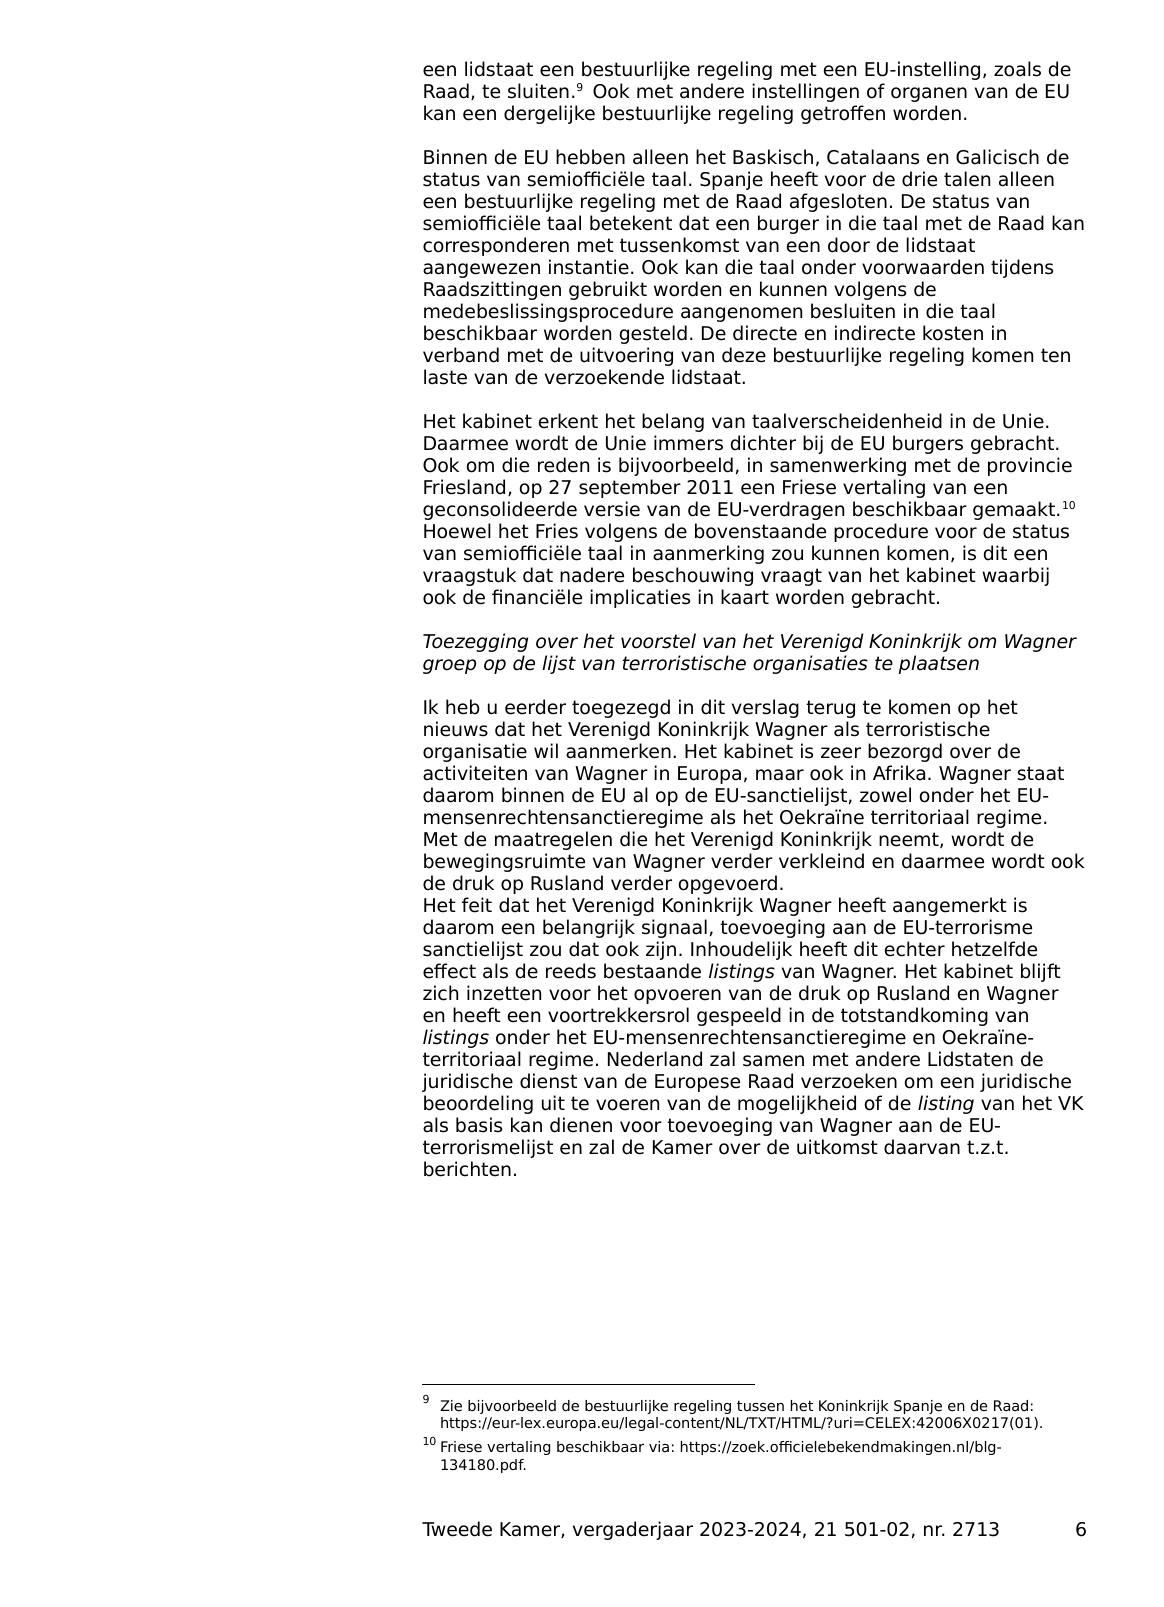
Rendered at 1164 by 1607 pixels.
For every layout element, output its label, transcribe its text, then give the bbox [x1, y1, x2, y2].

text Friese vertaling beschikbaar via: https://zoek.officielebekendmakingen.nl/blg-134180.pdf. [422, 1435, 1087, 1474]
subtitle Toezegging over het voorstel van het Verenigd Koninkrijk om Wagner groep op de lijst van terroristische organisaties te plaatsen [422, 631, 1087, 675]
text Binnen de EU hebben alleen het Baskisch, Catalaans en Galicisch de status van semiofficiële taal. Spanje heeft voor de drie talen alleen een bestuurlijke regeling met de Raad afgesloten. De status van semiofficiële taal betekent dat een burger in die taal met de Raad kan corresponderen met tussenkomst van een door de lidstaat aangewezen instantie. Ook kan die taal onder voorwaarden tijdens Raadszittingen gebruikt worden en kunnen volgens de medebeslissingsprocedure aangenomen besluiten in die taal beschikbaar worden gesteld. De directe en indirecte kosten in verband met de uitvoering van deze bestuurlijke regeling komen ten laste van de verzoekende lidstaat. [422, 147, 1087, 389]
text een lidstaat een bestuurlijke regeling met een EU-instelling, zoals de Raad, te sluiten. Ook met andere instellingen of organen van de EU kan een dergelijke bestuurlijke regeling getroffen worden. [422, 59, 1087, 125]
text Ik heb u eerder toegezegd in dit verslag terug te komen op het nieuws dat het Verenigd Koninkrijk Wagner als terroristische organisatie wil aanmerken. Het kabinet is zeer bezorgd over de activiteiten van Wagner in Europa, maar ook in Afrika. Wagner staat daarom binnen de EU al op de EU-sanctielijst, zowel onder het EU-mensenrechtensanctieregime als het Oekraïne territoriaal regime. Met de maatregelen die het Verenigd Koninkrijk neemt, wordt de bewegingsruimte van Wagner verder verkleind en daarmee wordt ook de druk op Rusland verder opgevoerd. [422, 697, 1087, 895]
text Het kabinet erkent het belang van taalverscheidenheid in de Unie. Daarmee wordt de Unie immers dichter bij de EU burgers gebracht. Ook om die reden is bijvoorbeeld, in samenwerking met de provincie Friesland, op 27 september 2011 een Friese vertaling van een geconsolideerde versie van de EU-verdragen beschikbaar gemaakt. Hoewel het Fries volgens de bovenstaande procedure voor de status van semiofficiële taal in aanmerking zou kunnen komen, is dit een vraagstuk dat nadere beschouwing vraagt van het kabinet waarbij ook de financiële implicaties in kaart worden gebracht. [422, 411, 1087, 609]
text Het feit dat het Verenigd Koninkrijk Wagner heeft aangemerkt is daarom een belangrijk signaal, toevoeging aan de EU-terrorisme sanctielijst zou dat ook zijn. Inhoudelijk heeft dit echter hetzelfde effect als de reeds bestaande listings van Wagner. Het kabinet blijft zich inzetten voor het opvoeren van de druk op Rusland en Wagner en heeft een voortrekkersrol gespeeld in de totstandkoming van listings onder het EU-mensenrechtensanctieregime en Oekraïne-territoriaal regime. Nederland zal samen met andere Lidstaten de juridische dienst van de Europese Raad verzoeken om een juridische beoordeling uit te voeren van de mogelijkheid of de listing van het VK als basis kan dienen voor toevoeging van Wagner aan de EU-terrorismelijst en zal de Kamer over de uitkomst daarvan t.z.t. berichten. [422, 895, 1087, 1181]
text Zie bijvoorbeeld de bestuurlijke regeling tussen het Koninkrijk Spanje en de Raad: https://eur-lex.europa.eu/legal-content/NL/TXT/HTML/?uri=CELEX:42006X0217(01). [422, 1393, 1087, 1432]
